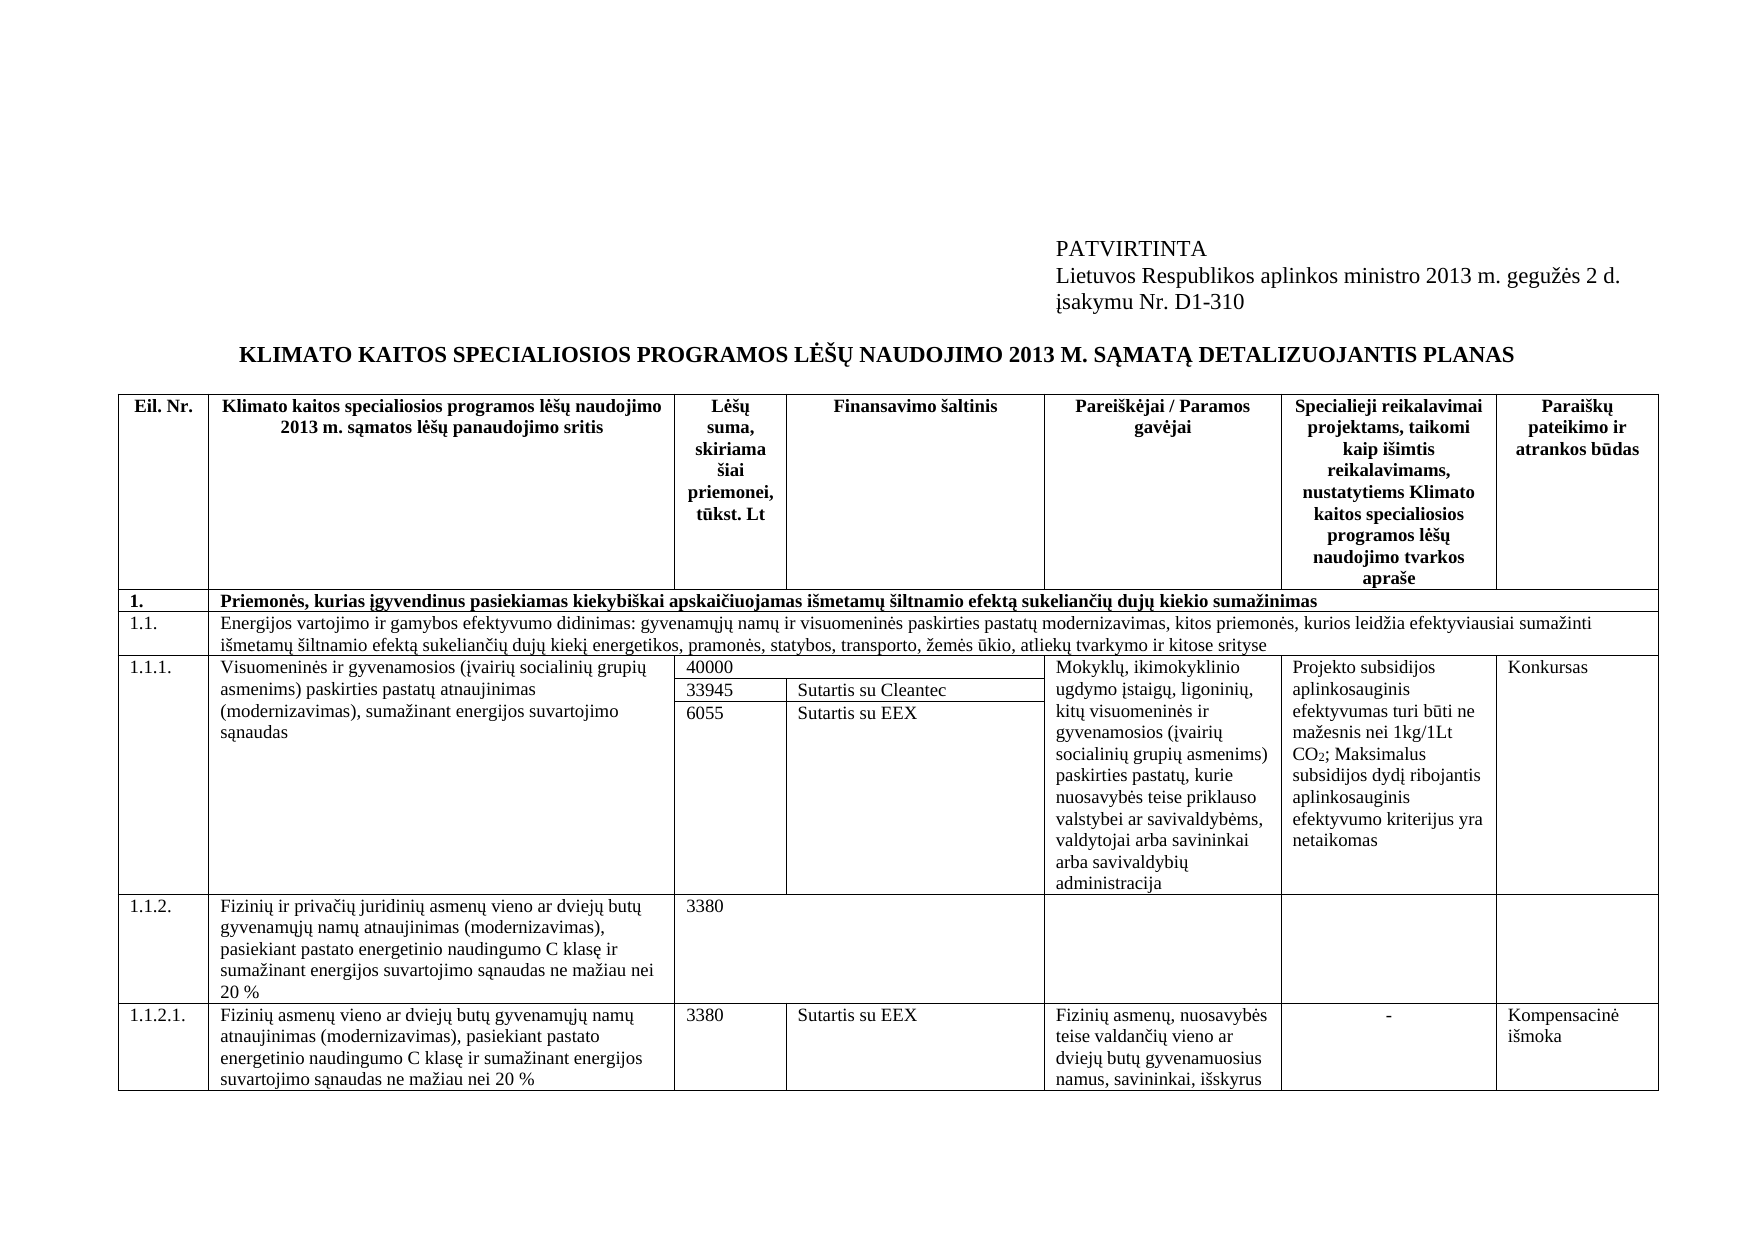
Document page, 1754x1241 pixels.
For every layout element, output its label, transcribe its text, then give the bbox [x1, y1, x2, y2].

table_cell 1.1. [119, 612, 208, 655]
text PATVIRTINTA [1056, 235, 1636, 262]
table_cell Konkursas [1497, 656, 1658, 894]
table_header Paraiškų pateikimo ir atrankos būdas [1497, 395, 1658, 589]
table_cell Projekto subsidijos aplinkosauginis efektyvumas turi būti ne mažesnis nei 1kg/1Lt CO2; Maksimalus subsidijos dydį ribojantis aplinkosauginis efektyvumo kriterijus yra netaikomas [1282, 656, 1496, 894]
table_cell Sutartis su EEX [787, 1004, 1044, 1090]
table_header Lėšų suma, skiriama šiai priemonei, tūkst. Lt [675, 395, 786, 589]
table_cell 6055 [675, 702, 786, 894]
table_cell 40000 [675, 656, 1044, 678]
table_cell Sutartis su EEX [787, 702, 1044, 894]
table_header Finansavimo šaltinis [787, 395, 1044, 589]
table_cell 1.1.2. [119, 895, 208, 1002]
table_cell 3380 [675, 1004, 786, 1090]
table_header Pareiškėjai / Paramos gavėjai [1045, 395, 1281, 589]
table_cell Kompensacinė išmoka [1497, 1004, 1658, 1090]
table_cell [1497, 895, 1658, 1002]
table_cell Fizinių ir privačių juridinių asmenų vieno ar dviejų butų gyvenamųjų namų atnaujinimas (modernizavimas), pasiekiant pastato energetinio naudingumo C klasę ir sumažinant energijos suvartojimo sąnaudas ne mažiau nei 20 % [209, 895, 674, 1002]
table_cell 1. [119, 590, 208, 611]
table_cell Sutartis su Cleantec [787, 679, 1044, 701]
text KLIMATO KAITOS SPECIALIOSIOS PROGRAMOS LĖŠŲ NAUDOJIMO 2013 M. SĄMATĄ DETALIZUOJANTIS PLANAS [118, 341, 1636, 367]
table_cell 1.1.2.1. [119, 1004, 208, 1090]
table_cell Priemonės, kurias įgyvendinus pasiekiamas kiekybiškai apskaičiuojamas išmetamų šiltnamio efektą sukeliančių dujų kiekio sumažinimas [209, 590, 1658, 611]
table_cell [1282, 895, 1496, 1002]
table_cell 3380 [675, 895, 1044, 1002]
table_cell 1.1.1. [119, 656, 208, 894]
table_cell Mokyklų, ikimokyklinio ugdymo įstaigų, ligoninių, kitų visuomeninės ir gyvenamosios (įvairių socialinių grupių asmenims) paskirties pastatų, kurie nuosavybės teise priklauso valstybei ar savivaldybėms, valdytojai arba savininkai arba savivaldybių administracija [1045, 656, 1281, 894]
table_cell [1045, 895, 1281, 1002]
table_cell Fizinių asmenų, nuosavybės teise valdančių vieno ar dviejų butų gyvenamuosius namus, savininkai, išskyrus [1045, 1004, 1281, 1090]
table_cell Energijos vartojimo ir gamybos efektyvumo didinimas: gyvenamųjų namų ir visuomeninės paskirties pastatų modernizavimas, kitos priemonės, kurios leidžia efektyviausiai sumažinti išmetamų šiltnamio efektą sukeliančių dujų kiekį energetikos, pramonės, statybos, transporto, žemės ūkio, atliekų tvarkymo ir kitose srityse [209, 612, 1658, 655]
table_header Klimato kaitos specialiosios programos lėšų naudojimo 2013 m. sąmatos lėšų panaudojimo sritis [209, 395, 674, 589]
table_cell Fizinių asmenų vieno ar dviejų butų gyvenamųjų namų atnaujinimas (modernizavimas), pasiekiant pastato energetinio naudingumo C klasę ir sumažinant energijos suvartojimo sąnaudas ne mažiau nei 20 % [209, 1004, 674, 1090]
table_header Specialieji reikalavimai projektams, taikomi kaip išimtis reikalavimams, nustatytiems Klimato kaitos specialiosios programos lėšų naudojimo tvarkos apraše [1282, 395, 1496, 589]
text Lietuvos Respublikos aplinkos ministro 2013 m. gegužės 2 d. įsakymu Nr. D1-310 [1056, 262, 1636, 314]
table_cell - [1282, 1004, 1496, 1090]
table_cell Visuomeninės ir gyvenamosios (įvairių socialinių grupių asmenims) paskirties pastatų atnaujinimas (modernizavimas), sumažinant energijos suvartojimo sąnaudas [209, 656, 674, 894]
table_cell 33945 [675, 679, 786, 701]
table_header Eil. Nr. [119, 395, 208, 589]
